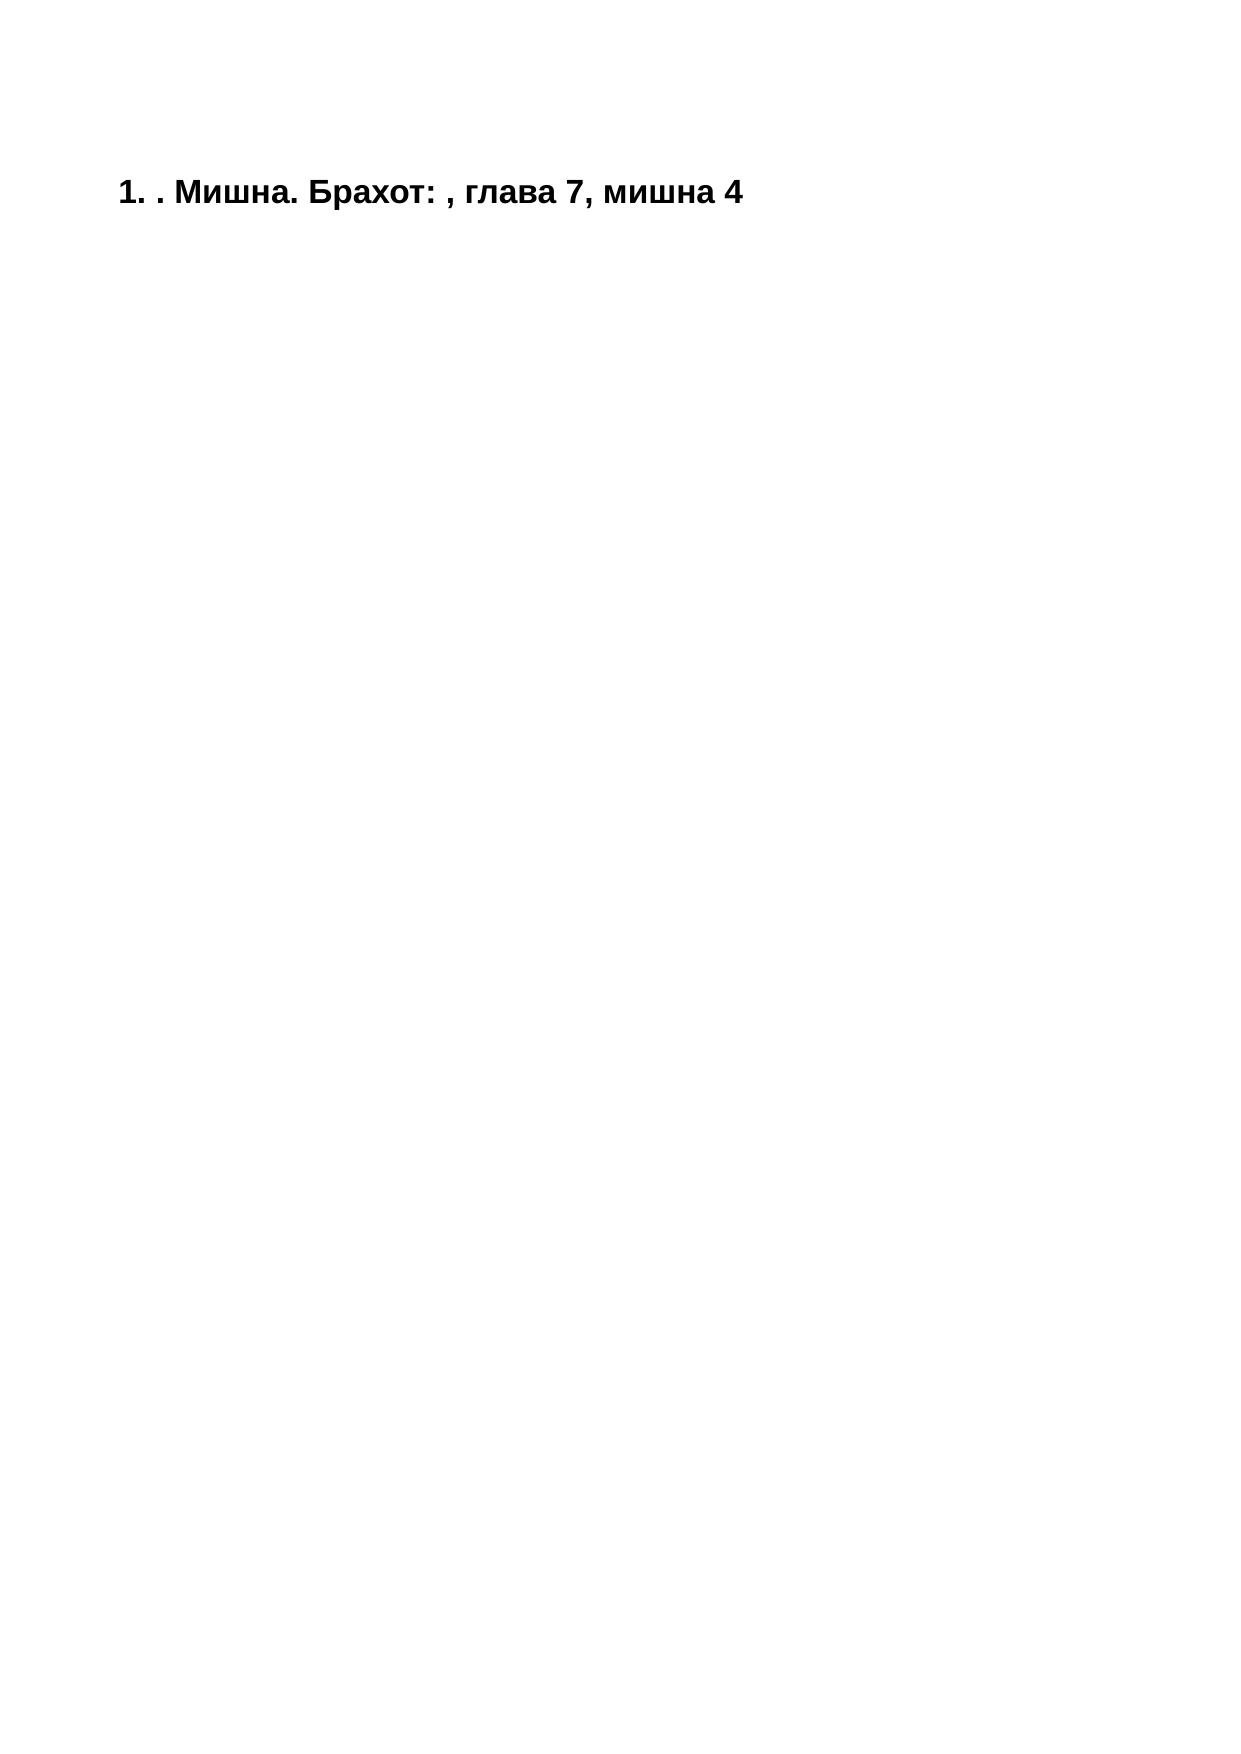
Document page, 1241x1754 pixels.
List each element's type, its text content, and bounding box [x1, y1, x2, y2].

subtitle . Мишна. Брахот: , глава 7, мишна 4 [118, 147, 1122, 176]
